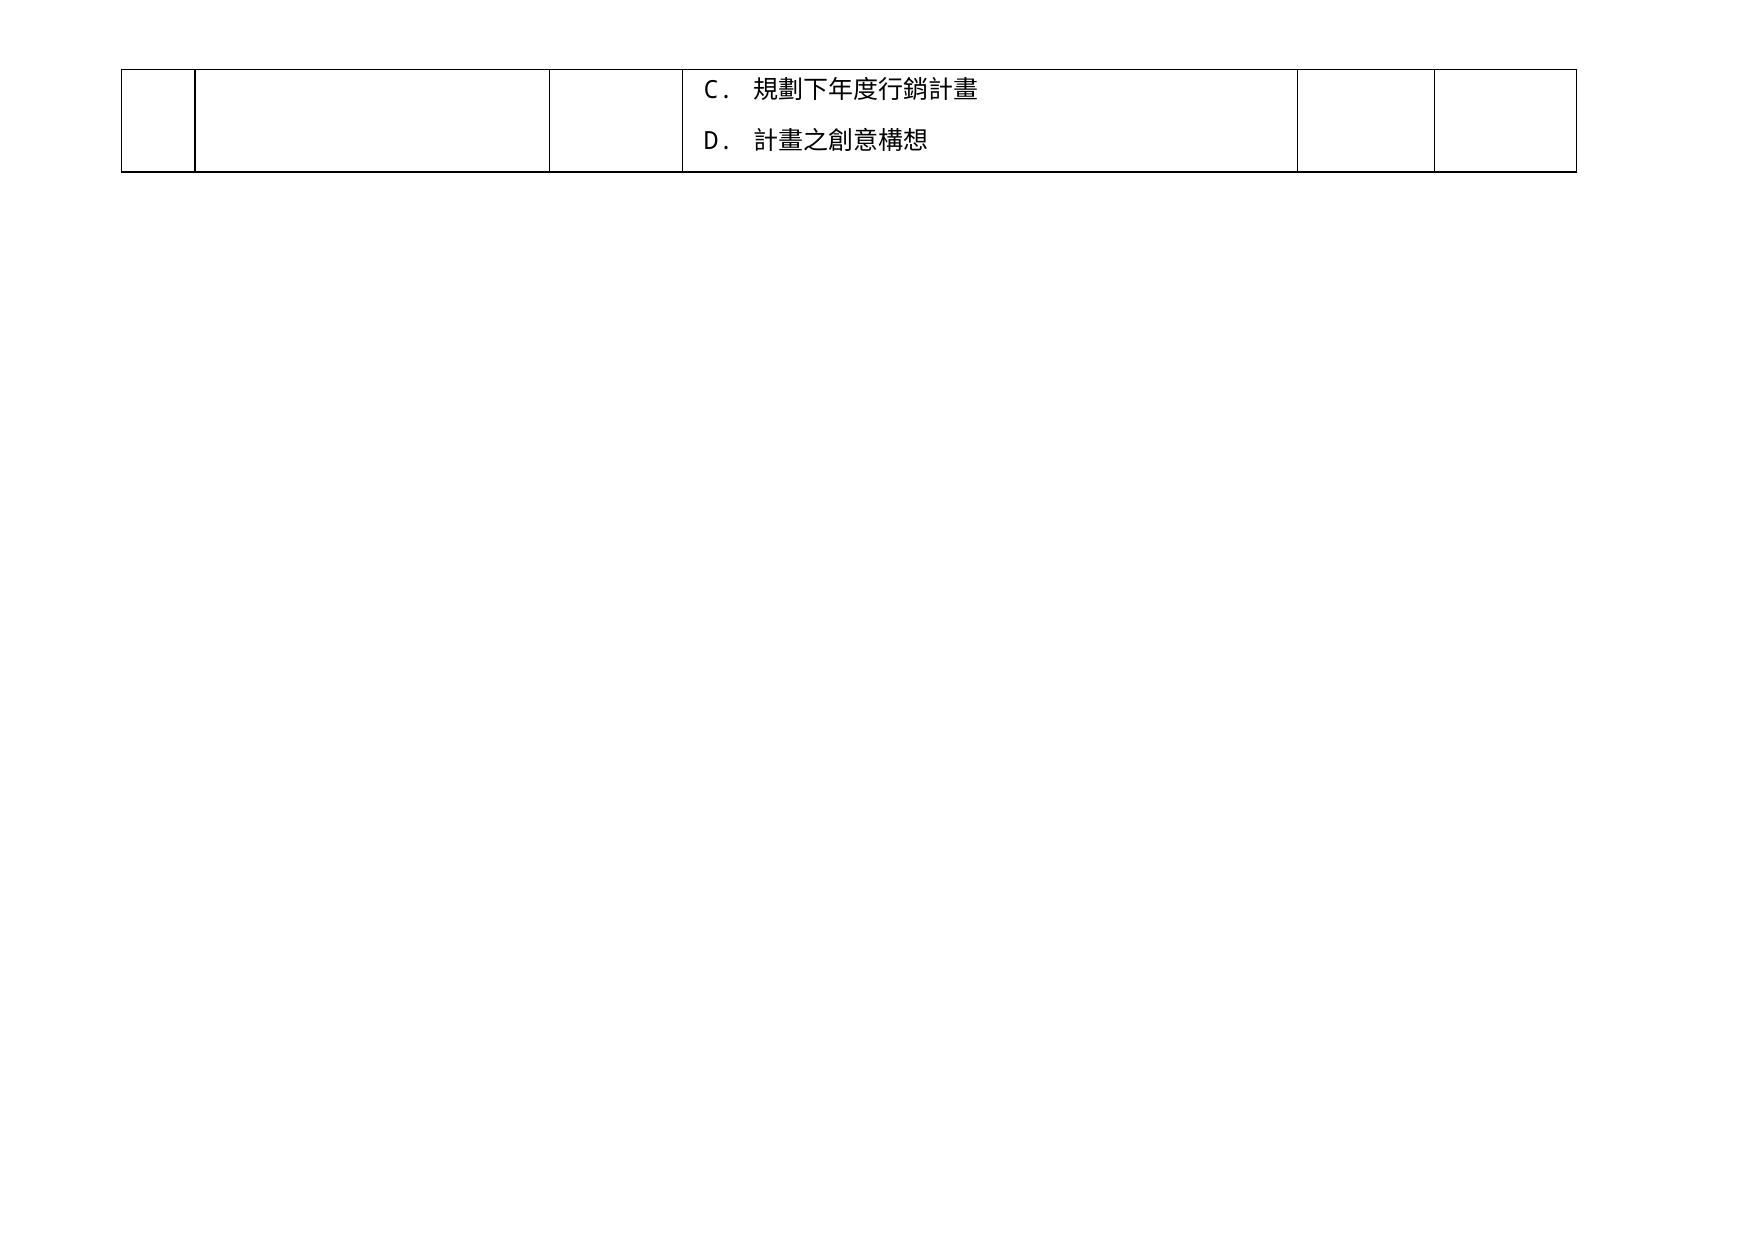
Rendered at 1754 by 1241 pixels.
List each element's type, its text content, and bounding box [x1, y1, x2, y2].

table_cell [550, 70, 682, 171]
table_cell [1298, 70, 1434, 171]
table_cell [1435, 70, 1576, 171]
table_cell 經營內容、空間調整及設施設置計畫是否良好 管理運作情形是否良好 規劃下年度行銷計畫 計畫之創意構想 [683, 70, 1297, 171]
table_cell [122, 70, 194, 171]
table_cell [196, 70, 549, 171]
